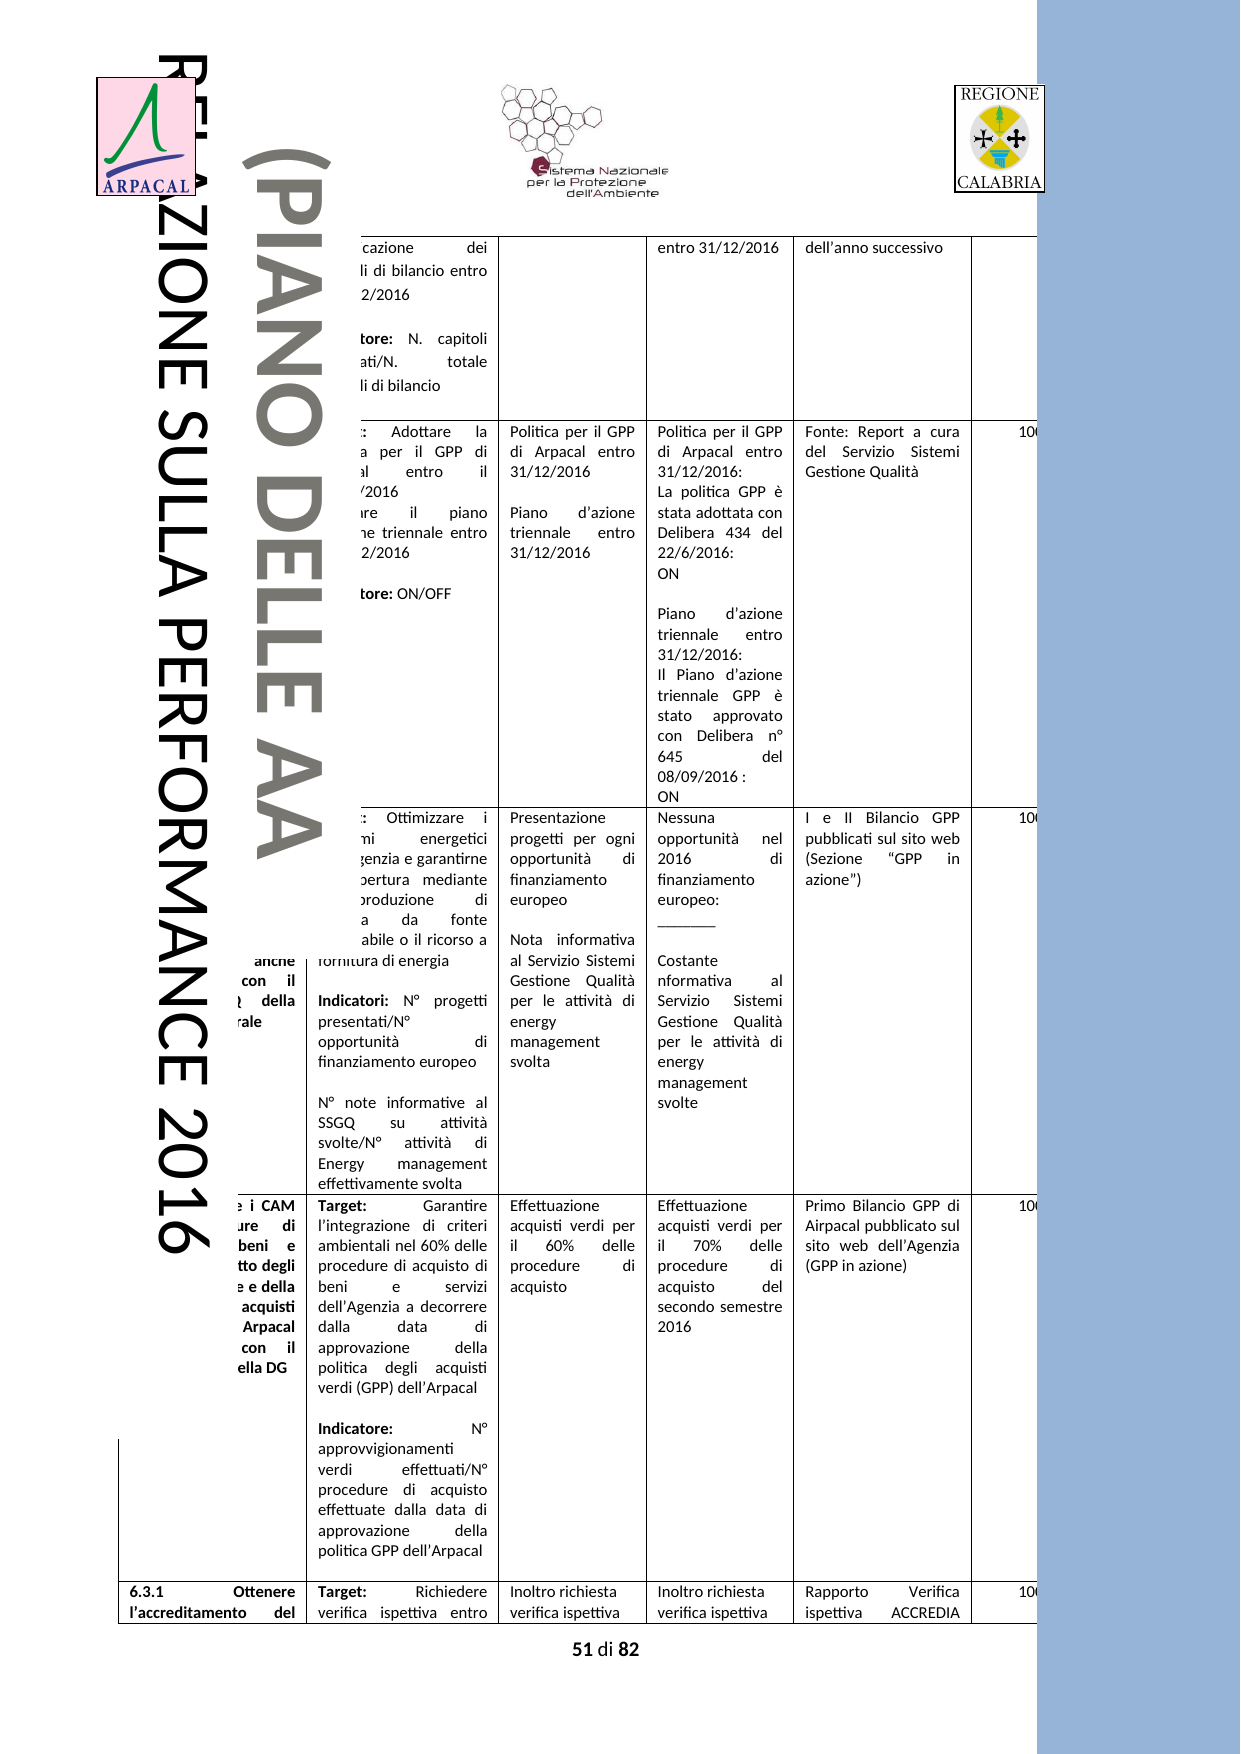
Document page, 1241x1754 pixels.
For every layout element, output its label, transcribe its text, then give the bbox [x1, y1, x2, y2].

table_cell Rapporto Verifica ispettiva ACCREDIA [794, 1582, 971, 1622]
table_cell Target: Richiedere verifica ispettiva entro 31/12/16 Indicatore: Inoltro richiesta verifica ispettiva entro 31/12/16 [307, 1582, 498, 1622]
table_cell 6.3.1 Ottenere l’accreditamento del Laboratorio Bio-Tossicologico di Catanzaro [119, 1582, 306, 1622]
table_cell 100% [972, 1582, 1037, 1622]
table_cell Target: Ottimizzare i consumi energetici dell’Agenzia e garantirne la copertura mediante l’autoproduzione di energia da fonte rinnovabile o il ricorso a fornitura di energia Indicatori: N° progetti presentati/N° opportunità di finanziamento europeo N° note informative al SSGQ su attività svolte/N° attività di Energy management effettivamente svolta [307, 808, 498, 1194]
table_cell dell’anno successivo [794, 237, 971, 420]
table_cell 100% [972, 421, 1037, 807]
table_cell Politica per il GPP di Arpacal entro 31/12/2016 Piano d’azione triennale entro 31/12/2016 [499, 421, 646, 807]
table_cell Politica per il GPP di Arpacal entro 31/12/2016: La politica GPP è stata adottata con Delibera 434 del 22/6/2016: ON Piano d’azione triennale entro 31/12/2016: Il Piano d’azione triennale GPP è stato approvato con Delibera n° 645 del 08/09/2016 : ON [647, 421, 793, 807]
table_cell Presentazione progetti per ogni opportunità di finanziamento europeo Nota informativa al Servizio Sistemi Gestione Qualità per le attività di energy management svolta [499, 808, 646, 1194]
table_cell Effettuazione acquisti verdi per il 60% delle procedure di acquisto [499, 1195, 646, 1581]
table_cell Effettuazione acquisti verdi per il 70% delle procedure di acquisto del secondo semestre 2016 [647, 1195, 793, 1581]
table_cell 6.2.3 Integrare i CAM nelle procedure di acquisto di beni e servizi nel rispetto degli obblighi di legge e della politica per gli acquisti verdi (GPP) di Arpacal collaborando con il Servizio SSGQ della DG [119, 1195, 306, 1581]
table_cell Primo Bilancio GPP di Airpacal pubblicato sul sito web dell’Agenzia (GPP in azione) [794, 1195, 971, 1581]
table_cell Inoltro richiesta verifica ispettiva [647, 1582, 793, 1622]
table_cell 100% [972, 1195, 1037, 1581]
table_cell Inoltro richiesta verifica ispettiva [499, 1582, 646, 1622]
table_cell entro 31/12/2016 [647, 237, 793, 420]
table_cell Fonte: Report a cura del Servizio Sistemi Gestione Qualità [794, 421, 971, 807]
table_cell I e II Bilancio GPP pubblicati sul sito web (Sezione “GPP in azione”) [794, 808, 971, 1194]
table_cell [499, 237, 646, 420]
table_cell 6.2.2 Garantire l’efficientamento energetico del patrimonio immobiliare dell’Ente e promuoverne i risultati alla platea dei portatori di interesse, anche collaborando con il Servizio SSGQ della Direzione Generale [238, 959, 306, 1194]
table_cell 100% [972, 237, 1037, 420]
table_cell Nessuna opportunità nel 2016 di finanziamento europeo: _______ Costante nformativa al Servizio Sistemi Gestione Qualità per le attività di energy management svolte [647, 808, 793, 1194]
table_cell 100% [972, 808, 1037, 1194]
table_cell Target: Completamento della verifica della classificazione dei capitoli di bilancio entro il 31/12/2016 Indicatore: N. capitoli verificati/N. totale capitoli di bilancio [361, 237, 498, 420]
table_cell Target: Adottare la politica per il GPP di Arpacal entro il 31/12/2016 Adottare il piano d’azione triennale entro il 31/12/2016 Indicatore: ON/OFF [361, 421, 498, 807]
table_cell Target: Garantire l’integrazione di criteri ambientali nel 60% delle procedure di acquisto di beni e servizi dell’Agenzia a decorrere dalla data di approvazione della politica degli acquisti verdi (GPP) dell’Arpacal Indicatore: N° approvvigionamenti verdi effettuati/N° procedure di acquisto effettuate dalla data di approvazione della politica GPP dell’Arpacal [307, 1195, 498, 1581]
